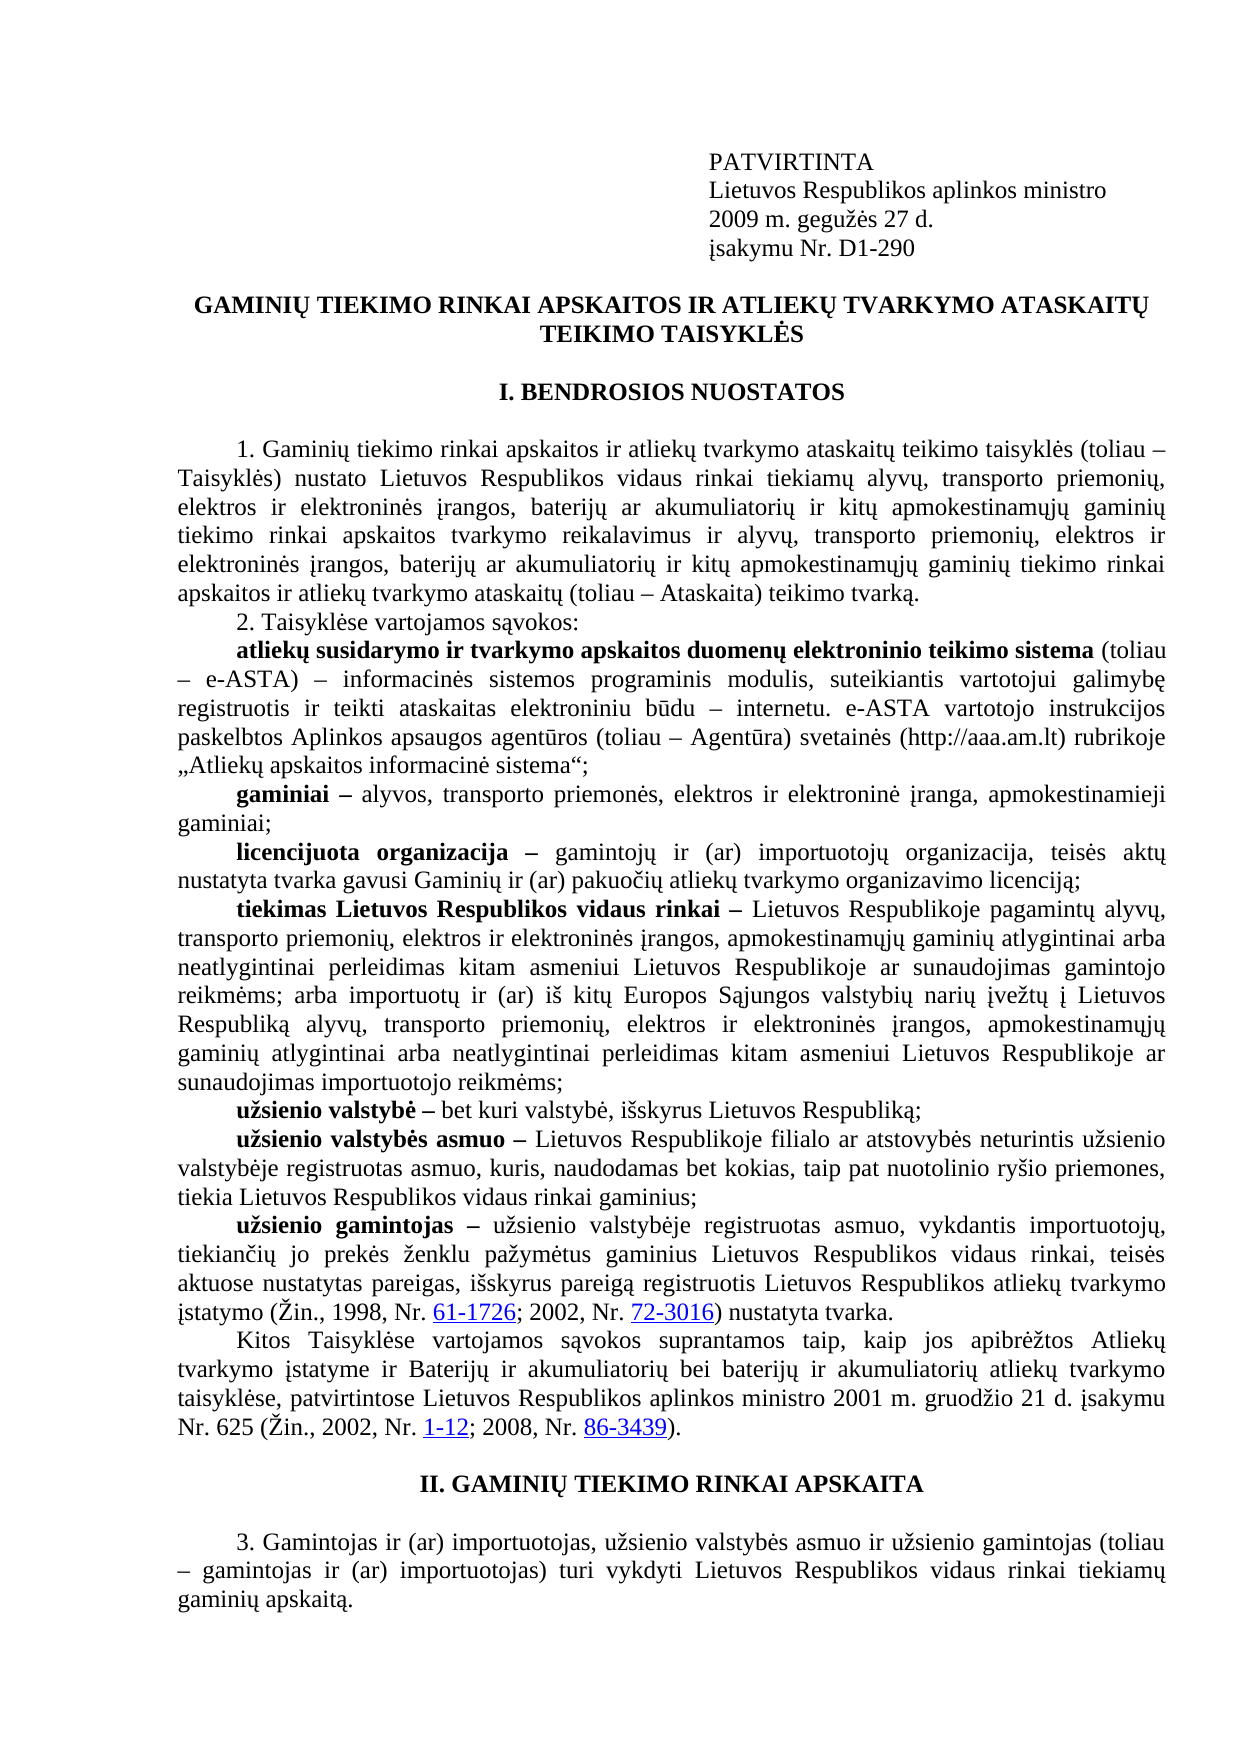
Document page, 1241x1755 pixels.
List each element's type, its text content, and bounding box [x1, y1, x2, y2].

text licencijuota organizacija – gamintojų ir (ar) importuotojų organizacija, teisės aktų nustatyta tvarka gavusi Gaminių ir (ar) pakuočių atliekų tvarkymo organizavimo licenciją; [177, 837, 1166, 894]
text 3. Gamintojas ir (ar) importuotojas, užsienio valstybės asmuo ir užsienio gamintojas (toliau – gamintojas ir (ar) importuotojas) turi vykdyti Lietuvos Respublikos vidaus rinkai tiekiamų gaminių apskaitą. [177, 1527, 1166, 1613]
text Kitos Taisyklėse vartojamos sąvokos suprantamos taip, kaip jos apibrėžtos Atliekų tvarkymo įstatyme ir Baterijų ir akumuliatorių bei baterijų ir akumuliatorių atliekų tvarkymo taisyklėse, patvirtintose Lietuvos Respublikos aplinkos ministro 2001 m. gruodžio 21 d. įsakymu Nr. 625 (Žin., 2002, Nr. 1-12; 2008, Nr. 86-3439). [177, 1326, 1166, 1441]
text 2009 m. gegužės 27 d. [177, 204, 1166, 233]
text gaminiai – alyvos, transporto priemonės, elektros ir elektroninė įranga, apmokestinamieji gaminiai; [177, 779, 1166, 837]
text PATVIRTINTA [177, 147, 1166, 176]
text GAMINIŲ TIEKIMO RINKAI APSKAITOS IR ATLIEKŲ TVARKYMO ATASKAITŲ TEIKIMO TAISYKLĖS [177, 291, 1166, 348]
text užsienio gamintojas – užsienio valstybėje registruotas asmuo, vykdantis importuotojų, tiekiančių jo prekės ženklu pažymėtus gaminius Lietuvos Respublikos vidaus rinkai, teisės aktuose nustatytas pareigas, išskyrus pareigą registruotis Lietuvos Respublikos atliekų tvarkymo įstatymo (Žin., 1998, Nr. 61-1726; 2002, Nr. 72-3016) nustatyta tvarka. [177, 1211, 1166, 1326]
text I. BENDROSIOS NUOSTATOS [177, 377, 1166, 406]
text 2. Taisyklėse vartojamos sąvokos: [177, 607, 1166, 636]
text užsienio valstybė – bet kuri valstybė, išskyrus Lietuvos Respubliką; [177, 1096, 1166, 1124]
text įsakymu Nr. D1-290 [177, 233, 1166, 262]
text atliekų susidarymo ir tvarkymo apskaitos duomenų elektroninio teikimo sistema (toliau – e-ASTA) – informacinės sistemos programinis modulis, suteikiantis vartotojui galimybę registruotis ir teikti ataskaitas elektroniniu būdu – internetu. e-ASTA vartotojo instrukcijos paskelbtos Aplinkos apsaugos agentūros (toliau – Agentūra) svetainės (http://aaa.am.lt) rubrikoje „Atliekų apskaitos informacinė sistema“; [177, 636, 1166, 779]
text 1. Gaminių tiekimo rinkai apskaitos ir atliekų tvarkymo ataskaitų teikimo taisyklės (toliau – Taisyklės) nustato Lietuvos Respublikos vidaus rinkai tiekiamų alyvų, transporto priemonių, elektros ir elektroninės įrangos, baterijų ar akumuliatorių ir kitų apmokestinamųjų gaminių tiekimo rinkai apskaitos tvarkymo reikalavimus ir alyvų, transporto priemonių, elektros ir elektroninės įrangos, baterijų ar akumuliatorių ir kitų apmokestinamųjų gaminių tiekimo rinkai apskaitos ir atliekų tvarkymo ataskaitų (toliau – Ataskaita) teikimo tvarką. [177, 434, 1166, 607]
text užsienio valstybės asmuo – Lietuvos Respublikoje filialo ar atstovybės neturintis užsienio valstybėje registruotas asmuo, kuris, naudodamas bet kokias, taip pat nuotolinio ryšio priemones, tiekia Lietuvos Respublikos vidaus rinkai gaminius; [177, 1124, 1166, 1211]
text tiekimas Lietuvos Respublikos vidaus rinkai – Lietuvos Respublikoje pagamintų alyvų, transporto priemonių, elektros ir elektroninės įrangos, apmokestinamųjų gaminių atlygintinai arba neatlygintinai perleidimas kitam asmeniui Lietuvos Respublikoje ar sunaudojimas gamintojo reikmėms; arba importuotų ir (ar) iš kitų Europos Sąjungos valstybių narių įvežtų į Lietuvos Respubliką alyvų, transporto priemonių, elektros ir elektroninės įrangos, apmokestinamųjų gaminių atlygintinai arba neatlygintinai perleidimas kitam asmeniui Lietuvos Respublikoje ar sunaudojimas importuotojo reikmėms; [177, 894, 1166, 1096]
text Lietuvos Respublikos aplinkos ministro [177, 176, 1166, 204]
text II. GAMINIŲ TIEKIMO RINKAI APSKAITA [177, 1469, 1166, 1498]
